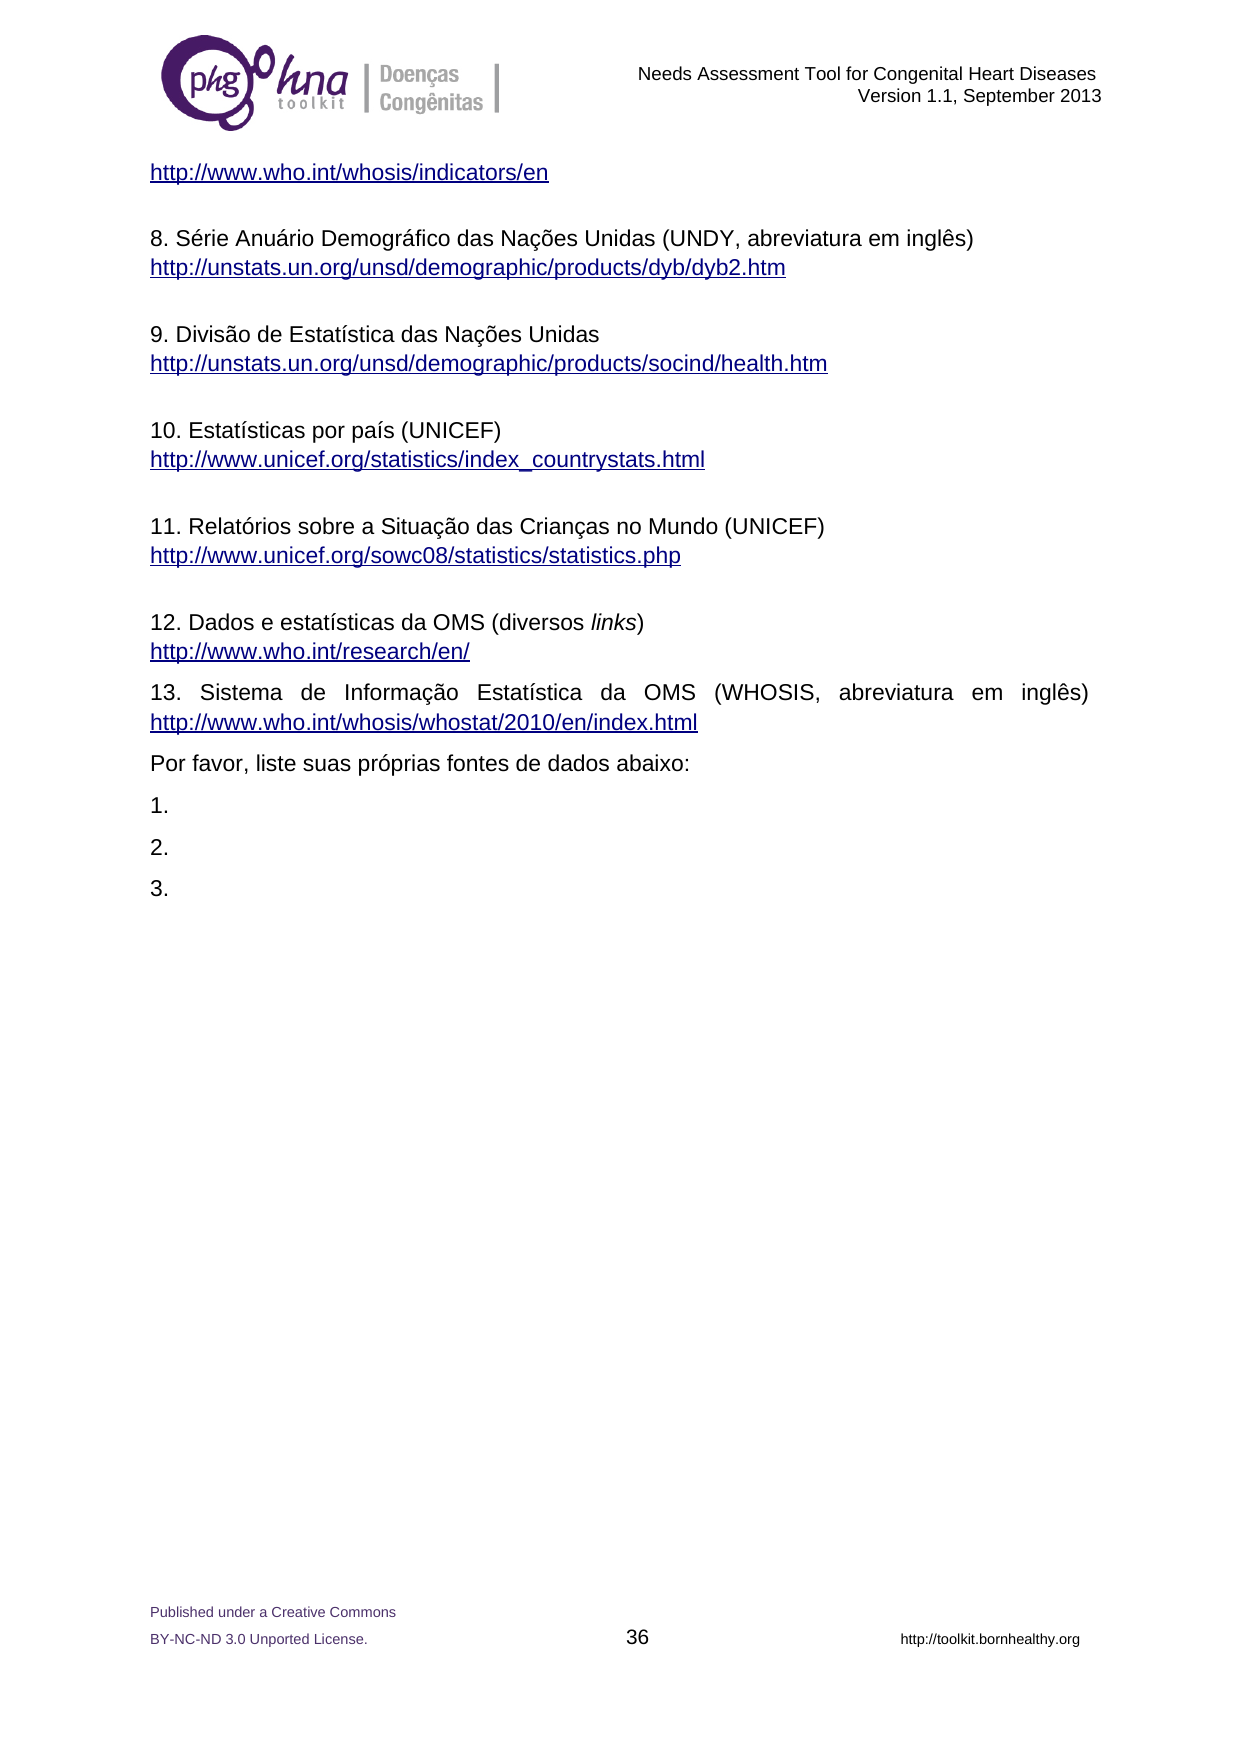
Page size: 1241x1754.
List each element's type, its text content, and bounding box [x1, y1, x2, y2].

text 13. Sistema de Informação Estatística da OMS (WHOSIS, abreviatura em inglês) http://www.who.int/whosis/whostat/2010/en/index.html [150, 677, 1090, 735]
text http://unstats.un.org/unsd/demographic/products/socind/health.htm [150, 347, 1090, 377]
subtitle 11. Relatórios sobre a Situação das Crianças no Mundo (UNICEF) [150, 510, 1090, 539]
text http://www.unicef.org/sowc08/statistics/statistics.php [150, 539, 1090, 568]
subtitle 8. Série Anuário Demográfico das Nações Unidas (UNDY, abreviatura em inglês) [150, 222, 1090, 252]
text 2. [150, 831, 1090, 860]
text Por favor, liste suas próprias fontes de dados abaixo: [150, 747, 1090, 777]
text http://www.who.int/whosis/indicators/en [150, 156, 1090, 185]
subtitle 12. Dados e estatísticas da OMS (diversos links) [150, 606, 1090, 635]
text 3. [150, 872, 1090, 902]
text 1. [150, 789, 1090, 818]
text http://www.unicef.org/statistics/index_countrystats.html [150, 443, 1090, 472]
text http://www.who.int/research/en/ [150, 635, 1090, 664]
text http://unstats.un.org/unsd/demographic/products/dyb/dyb2.htm [150, 252, 1090, 281]
subtitle 10. Estatísticas por país (UNICEF) [150, 414, 1090, 443]
subtitle 9. Divisão de Estatística das Nações Unidas [150, 318, 1090, 347]
